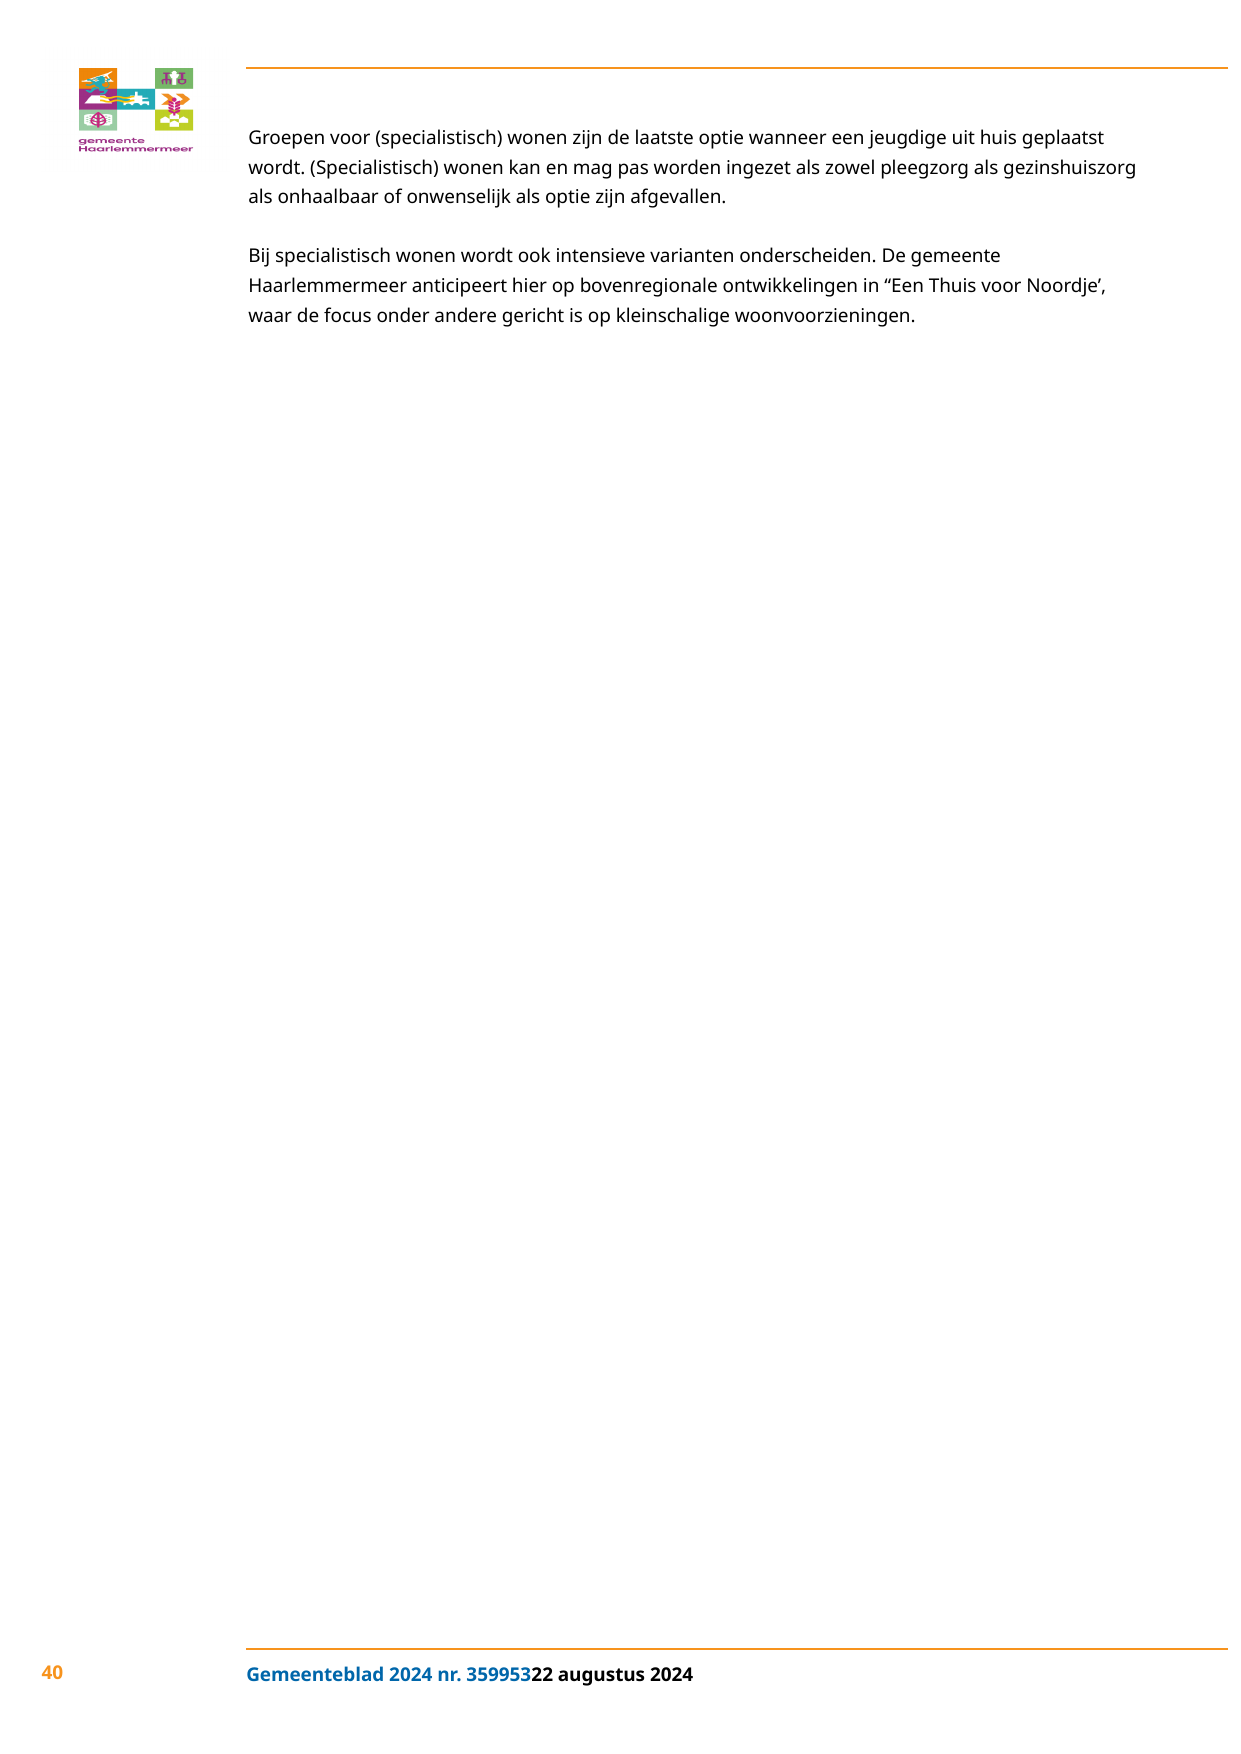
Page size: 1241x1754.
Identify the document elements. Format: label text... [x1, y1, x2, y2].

picture [41, 47, 231, 172]
text Bij specialistisch wonen wordt ook intensieve varianten onderscheiden. De gemeente Haarlemmermeer anticipeert hier op bovenregionale ontwikkelingen in “Een Thuis voor Noordje’, waar de focus onder andere gericht is op kleinschalige woonvoorzieningen. [248, 243, 1152, 328]
text Groepen voor (specialistisch) wonen zijn de laatste optie wanneer een jeugdige uit huis geplaatst wordt. (Specialistisch) wonen kan en mag pas worden ingezet als zowel pleegzorg als gezinshuiszorg als onhaalbaar of onwenselijk als optie zijn afgevallen. [248, 124, 1152, 209]
